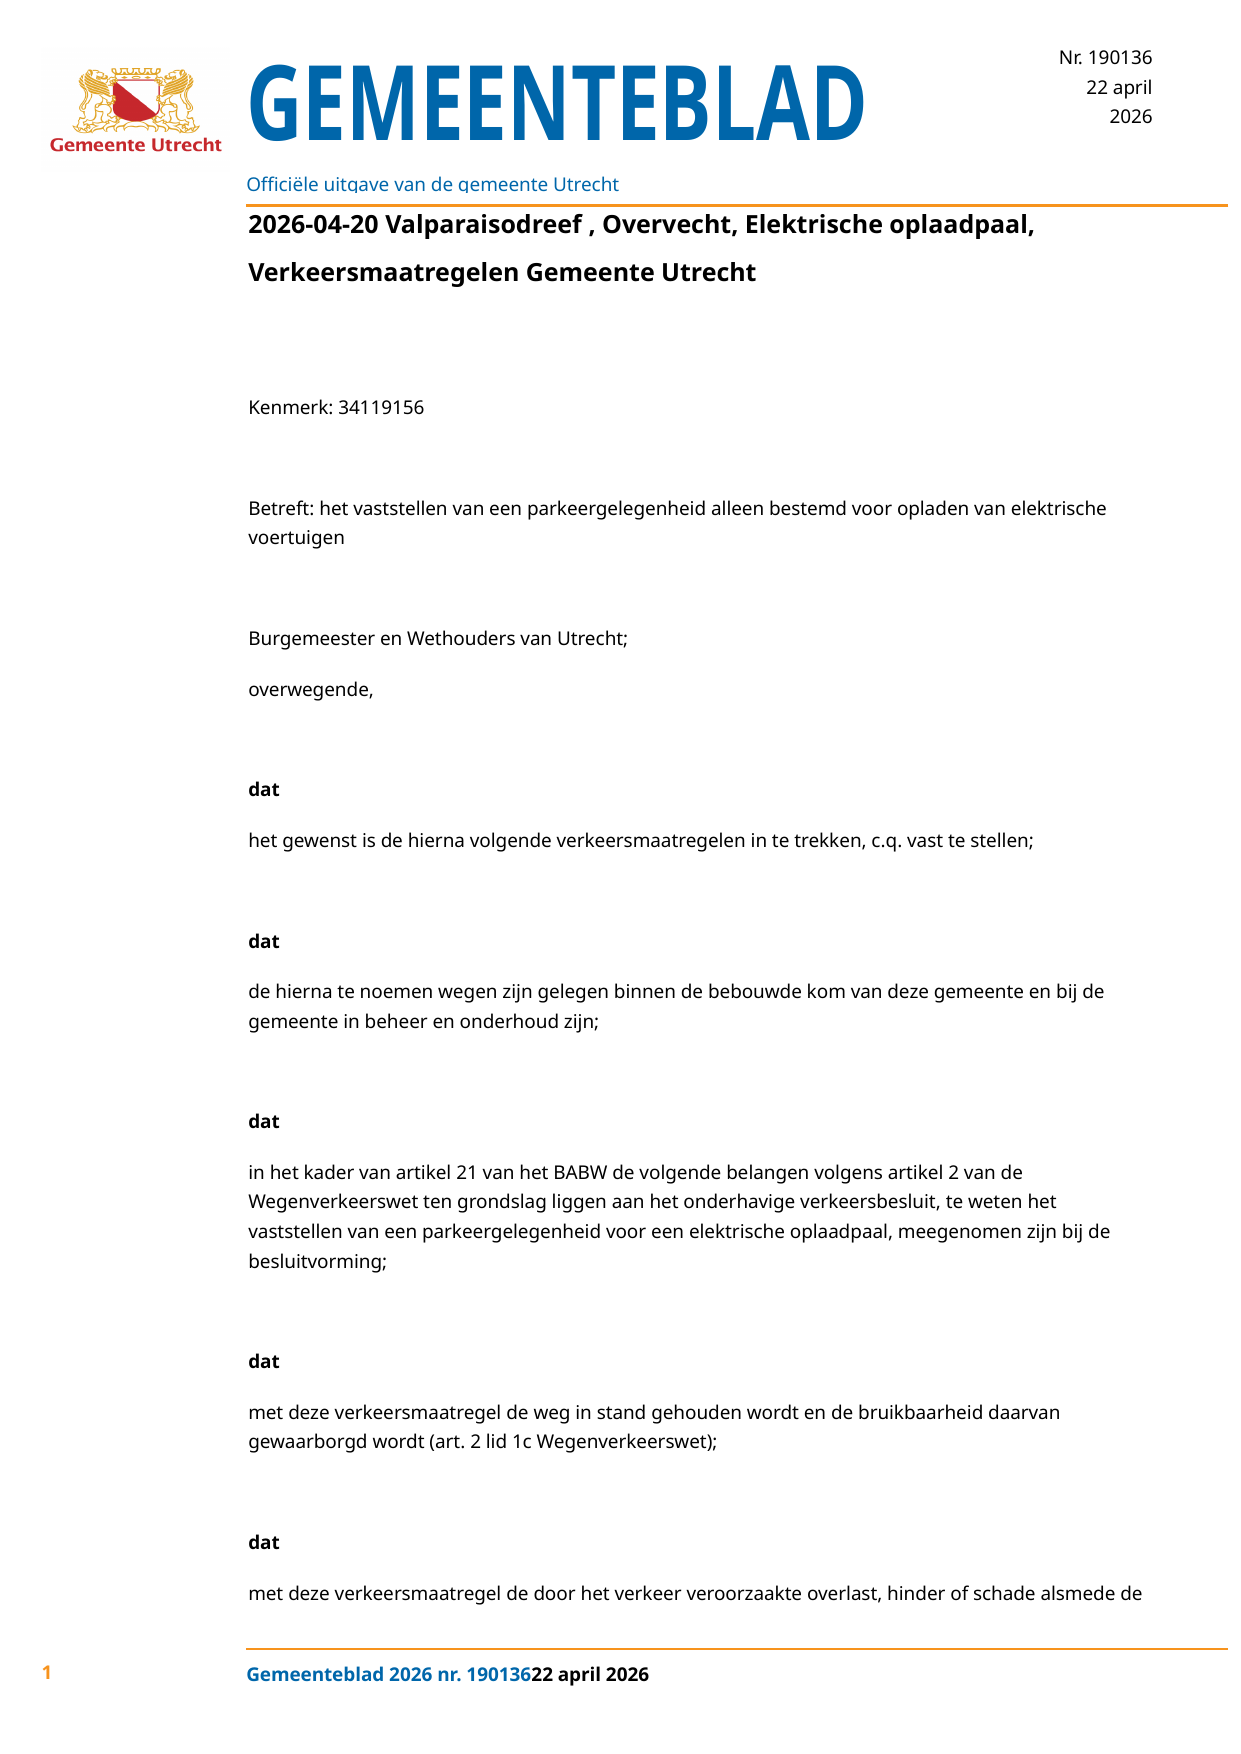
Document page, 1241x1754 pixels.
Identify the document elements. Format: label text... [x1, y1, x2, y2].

text dat [248, 928, 1152, 953]
text dat [248, 777, 1152, 802]
text dat [248, 1349, 1152, 1374]
text dat [248, 1109, 1152, 1134]
text Kenmerk: 34119156 [248, 394, 1152, 420]
picture [41, 47, 231, 172]
text het gewenst is de hierna volgende verkeersmaatregelen in te trekken, c.q. vast te stellen; [248, 827, 1152, 853]
text dat [248, 1529, 1152, 1555]
text in het kader van artikel 21 van het BABW de volgende belangen volgens artikel 2 van de Wegenverkeerswet ten grondslag liggen aan het onderhavige verkeersbesluit, te weten het vaststellen van een parkeergelegenheid voor een elektrische oplaadpaal, meegenomen zijn bij de besluitvorming; [248, 1159, 1152, 1273]
text 2026-04-20 Valparaisodreef , Overvecht, Elektrische oplaadpaal, Verkeersmaatregelen Gemeente Utrecht [248, 207, 1152, 288]
text Burgemeester en Wethouders van Utrecht; [248, 625, 1152, 651]
text Betreft: het vaststellen van een parkeergelegenheid alleen bestemd voor opladen van elektrische voertuigen [248, 495, 1152, 550]
text overwegende, [248, 676, 1152, 701]
text met deze verkeersmaatregel de door het verkeer veroorzaakte overlast, hinder of schade alsmede de [248, 1580, 1152, 1606]
text de hierna te noemen wegen zijn gelegen binnen de bebouwde kom van deze gemeente en bij de gemeente in beheer en onderhoud zijn; [248, 978, 1152, 1033]
text met deze verkeersmaatregel de weg in stand gehouden wordt en de bruikbaarheid daarvan gewaarborgd wordt (art. 2 lid 1c Wegenverkeerswet); [248, 1399, 1152, 1454]
